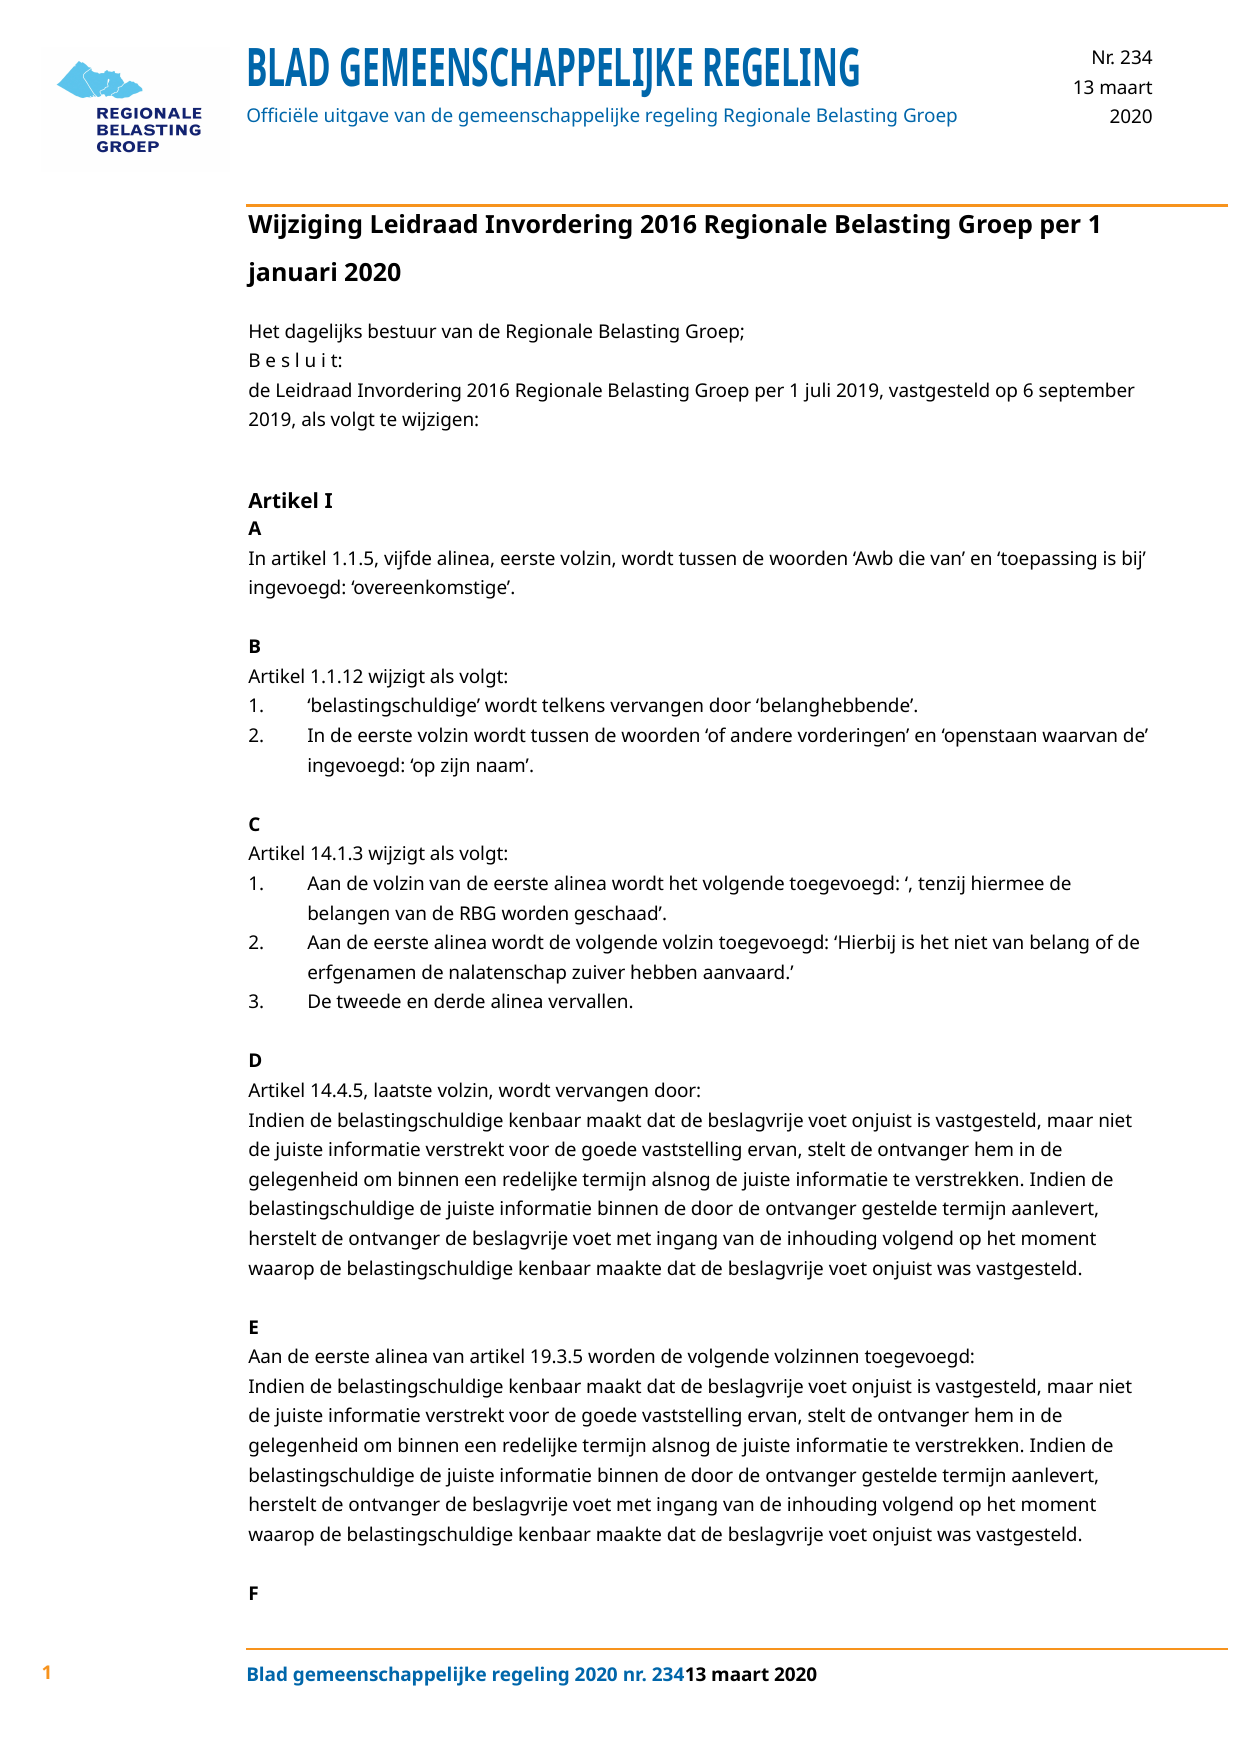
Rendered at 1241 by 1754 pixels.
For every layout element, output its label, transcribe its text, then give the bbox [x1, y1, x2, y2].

text A [248, 515, 1152, 541]
text E [248, 1314, 1152, 1339]
text Artikel I [248, 487, 1152, 515]
text F [248, 1580, 1152, 1606]
text Het dagelijks bestuur van de Regionale Belasting Groep; [248, 318, 1152, 344]
text B [248, 633, 1152, 659]
text Artikel 14.1.3 wijzigt als volgt: [248, 841, 1152, 866]
text Aan de eerste alinea van artikel 19.3.5 worden de volgende volzinnen toegevoegd: [248, 1343, 1152, 1369]
text Indien de belastingschuldige kenbaar maakt dat de beslagvrije voet onjuist is vastgesteld, maar niet de juiste informatie verstrekt voor de goede vaststelling ervan, stelt de ontvanger hem in de gelegenheid om binnen een redelijke termijn alsnog de juiste informatie te verstrekken. Indien de belastingschuldige de juiste informatie binnen de door de ontvanger gestelde termijn aanlevert, herstelt de ontvanger de beslagvrije voet met ingang van de inhouding volgend op het moment waarop de belastingschuldige kenbaar maakte dat de beslagvrije voet onjuist was vastgesteld. [248, 1107, 1152, 1280]
list Aan de volzin van de eerste alinea wordt het volgende toegevoegd: ‘, tenzij hiermee de belangen van de RBG worden geschaad’. [248, 870, 1152, 925]
text de Leidraad Invordering 2016 Regionale Belasting Groep per 1 juli 2019, vastgesteld op 6 september 2019, als volgt te wijzigen: [248, 377, 1152, 432]
text In artikel 1.1.5, vijfde alinea, eerste volzin, wordt tussen de woorden ‘Awb die van’ en ‘toepassing is bij’ ingevoegd: ‘overeenkomstige’. [248, 545, 1152, 600]
text Artikel 14.4.5, laatste volzin, wordt vervangen door: [248, 1077, 1152, 1103]
list De tweede en derde alinea vervallen. [248, 988, 1152, 1014]
text Wijziging Leidraad Invordering 2016 Regionale Belasting Groep per 1 januari 2020 [248, 207, 1152, 288]
text B e s l u i t: [248, 347, 1152, 373]
text C [248, 811, 1152, 837]
list Aan de eerste alinea wordt de volgende volzin toegevoegd: ‘Hierbij is het niet van belang of de erfgenamen de nalatenschap zuiver hebben aanvaard.’ [248, 929, 1152, 984]
list In de eerste volzin wordt tussen de woorden ‘of andere vorderingen’ en ‘openstaan waarvan de’ ingevoegd: ‘op zijn naam’. [248, 722, 1152, 777]
list ‘belastingschuldige’ wordt telkens vervangen door ‘belanghebbende’. [248, 693, 1152, 718]
text D [248, 1048, 1152, 1073]
text Indien de belastingschuldige kenbaar maakt dat de beslagvrije voet onjuist is vastgesteld, maar niet de juiste informatie verstrekt voor de goede vaststelling ervan, stelt de ontvanger hem in de gelegenheid om binnen een redelijke termijn alsnog de juiste informatie te verstrekken. Indien de belastingschuldige de juiste informatie binnen de door de ontvanger gestelde termijn aanlevert, herstelt de ontvanger de beslagvrije voet met ingang van de inhouding volgend op het moment waarop de belastingschuldige kenbaar maakte dat de beslagvrije voet onjuist was vastgesteld. [248, 1373, 1152, 1547]
text Artikel 1.1.12 wijzigt als volgt: [248, 663, 1152, 689]
picture [41, 47, 231, 172]
